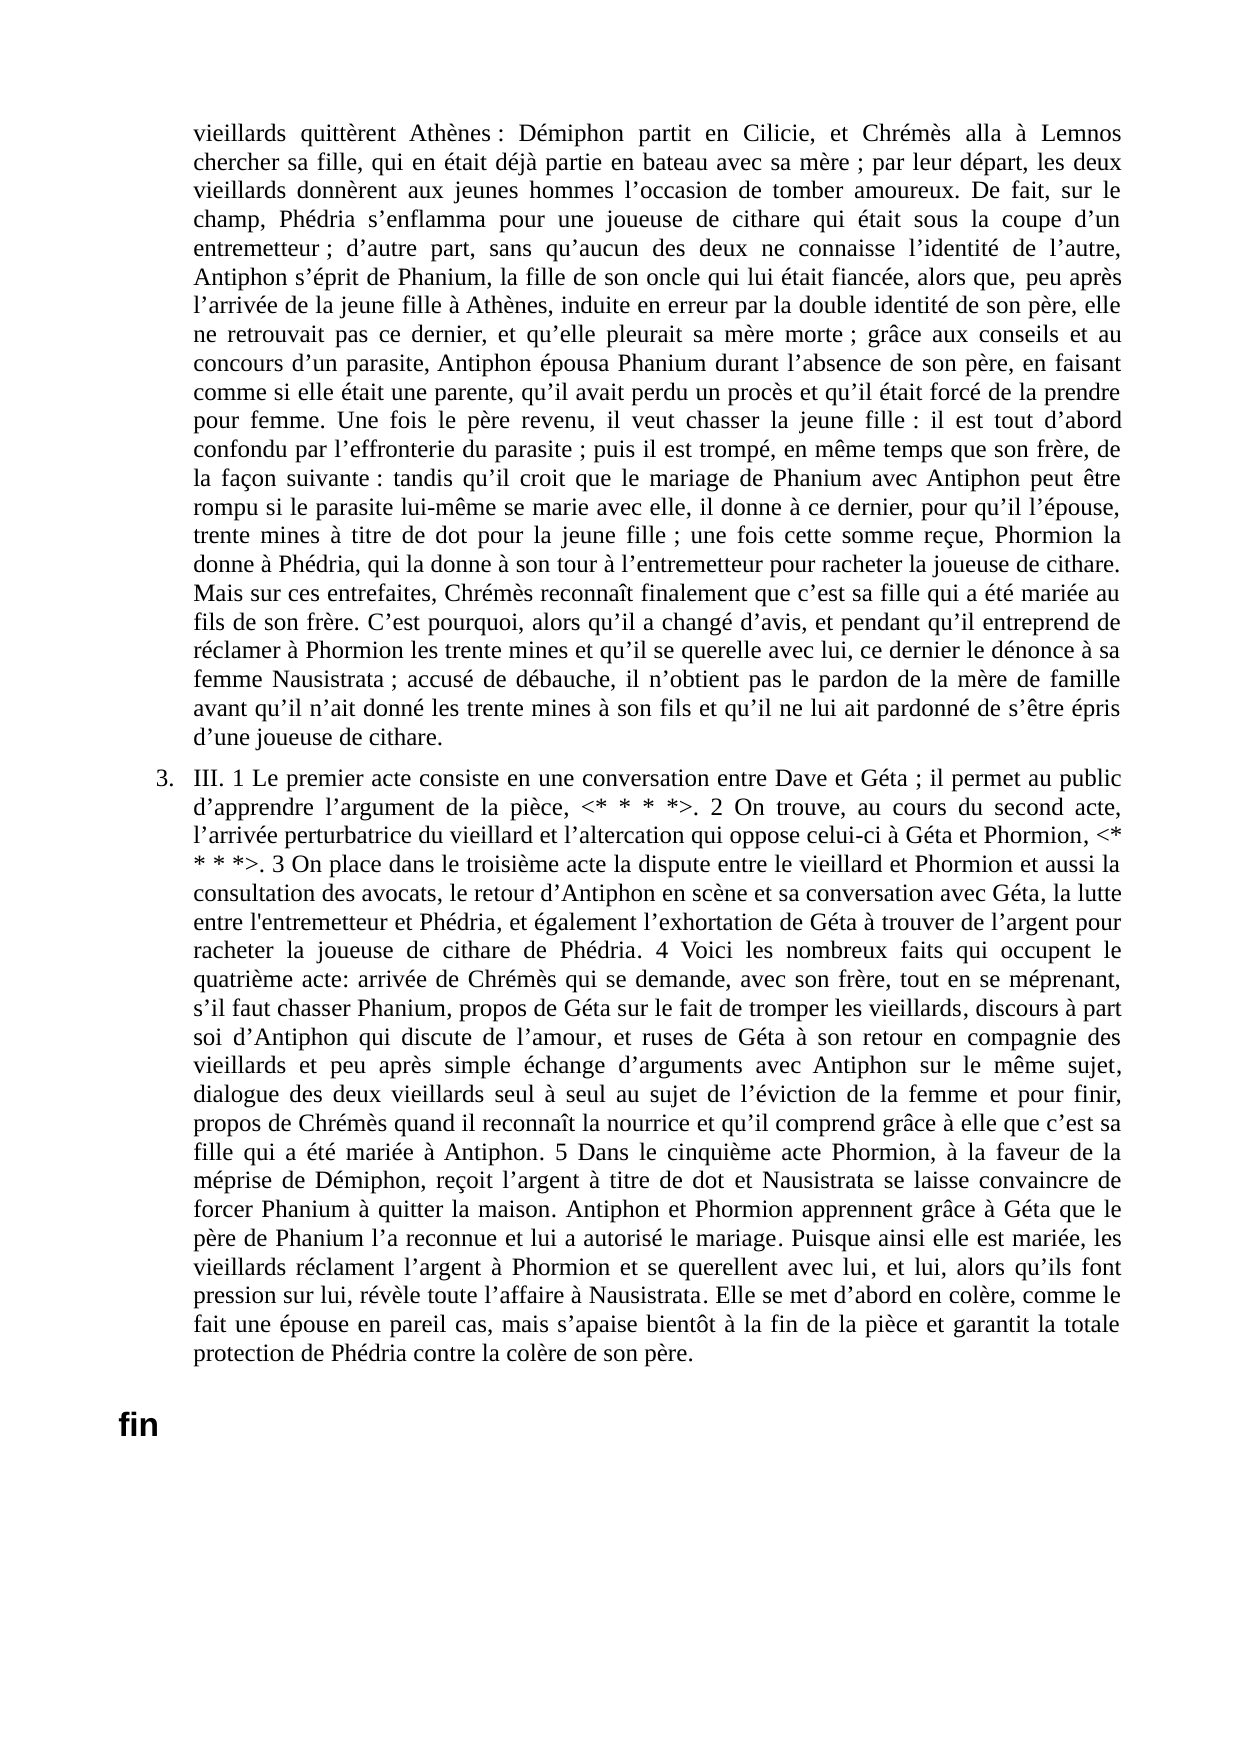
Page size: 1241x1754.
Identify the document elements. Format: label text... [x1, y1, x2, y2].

list vieillards quittèrent Athènes : Démiphon partit en Cilicie, et Chrémès alla à Lemnos chercher sa fille, qui en était déjà partie en bateau avec sa mère ; par leur départ, les deux vieillards donnèrent aux jeunes hommes l’occasion de tomber amoureux. De fait, sur le champ, Phédria s’enflamma pour une joueuse de cithare qui était sous la coupe d’un entremetteur ; d’autre part, sans qu’aucun des deux ne connaisse l’identité de l’autre, Antiphon s’éprit de Phanium, la fille de son oncle qui lui était fiancée, alors que, peu après l’arrivée de la jeune fille à Athènes, induite en erreur par la double identité de son père, elle ne retrouvait pas ce dernier, et qu’elle pleurait sa mère morte ; grâce aux conseils et au concours d’un parasite, Antiphon épousa Phanium durant l’absence de son père, en faisant comme si elle était une parente, qu’il avait perdu un procès et qu’il était forcé de la prendre pour femme. Une fois le père revenu, il veut chasser la jeune fille : il est tout d’abord confondu par l’effronterie du parasite ; puis il est trompé, en même temps que son frère, de la façon suivante : tandis qu’il croit que le mariage de Phanium avec Antiphon peut être rompu si le parasite lui-même se marie avec elle, il donne à ce dernier, pour qu’il l’épouse, trente mines à titre de dot pour la jeune fille ; une fois cette somme reçue, Phormion la donne à Phédria, qui la donne à son tour à l’entremetteur pour racheter la joueuse de cithare. Mais sur ces entrefaites, Chrémès reconnaît finalement que c’est sa fille qui a été mariée au fils de son frère. C’est pourquoi, alors qu’il a changé d’avis, et pendant qu’il entreprend de réclamer à Phormion les trente mines et qu’il se querelle avec lui, ce dernier le dénonce à sa femme Nausistrata ; accusé de débauche, il n’obtient pas le pardon de la mère de famille avant qu’il n’ait donné les trente mines à son fils et qu’il ne lui ait pardonné de s’être épris d’une joueuse de cithare. [156, 118, 1122, 751]
list III. 1 Le premier acte consiste en une conversation entre Dave et Géta ; il permet au public d’apprendre l’argument de la pièce, <* * * *>. 2 On trouve, au cours du second acte, l’arrivée perturbatrice du vieillard et l’altercation qui oppose celui-ci à Géta et Phormion, <* * * *>. 3 On place dans le troisième acte la dispute entre le vieillard et Phormion et aussi la consultation des avocats, le retour d’Antiphon en scène et sa conversation avec Géta, la lutte entre l'entremetteur et Phédria, et également l’exhortation de Géta à trouver de l’argent pour racheter la joueuse de cithare de Phédria. 4 Voici les nombreux faits qui occupent le quatrième acte: arrivée de Chrémès qui se demande, avec son frère, tout en se méprenant, s’il faut chasser Phanium, propos de Géta sur le fait de tromper les vieillards, discours à part soi d’Antiphon qui discute de l’amour, et ruses de Géta à son retour en compagnie des vieillards et peu après simple échange d’arguments avec Antiphon sur le même sujet, dialogue des deux vieillards seul à seul au sujet de l’éviction de la femme et pour finir, propos de Chrémès quand il reconnaît la nourrice et qu’il comprend grâce à elle que c’est sa fille qui a été mariée à Antiphon. 5 Dans le cinquième acte Phormion, à la faveur de la méprise de Démiphon, reçoit l’argent à titre de dot et Nausistrata se laisse convaincre de forcer Phanium à quitter la maison. Antiphon et Phormion apprennent grâce à Géta que le père de Phanium l’a reconnue et lui a autorisé le mariage. Puisque ainsi elle est mariée, les vieillards réclament l’argent à Phormion et se querellent avec lui, et lui, alors qu’ils font pression sur lui, révèle toute l’affaire à Nausistrata. Elle se met d’abord en colère, comme le fait une épouse en pareil cas, mais s’apaise bientôt à la fin de la pièce et garantit la totale protection de Phédria contre la colère de son père. [156, 763, 1122, 1367]
subtitle fin [118, 1404, 1122, 1443]
